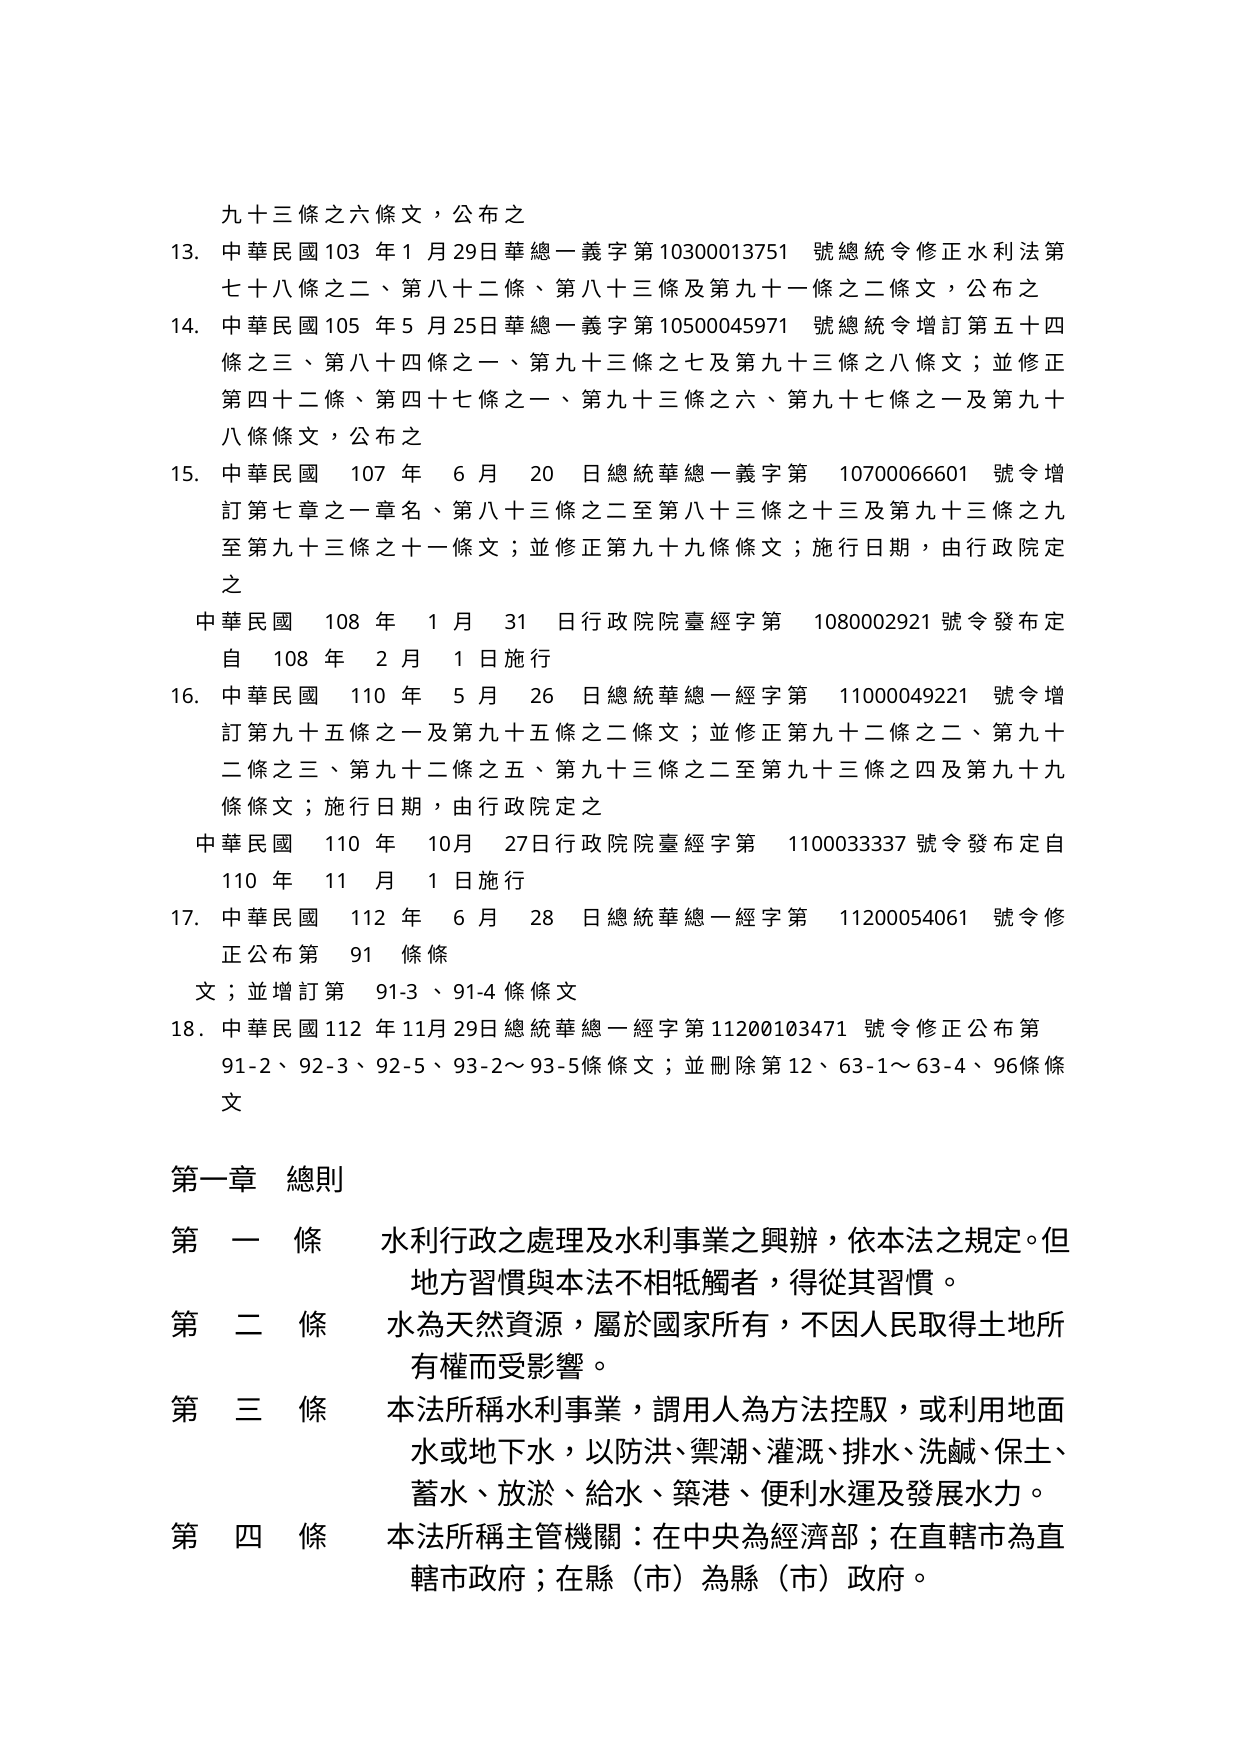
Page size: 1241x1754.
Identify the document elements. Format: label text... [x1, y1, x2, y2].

text 第一章 總則 [170, 1156, 1070, 1199]
text 第 三 條 本法所稱水利事業，謂用人為方法控馭，或利用地面水或地下水，以防洪、禦潮、灌溉、排水、洗鹹、保土、蓄水、放淤、給水、築港、便利水運及發展水力。 [170, 1386, 1070, 1513]
text 18.中華民國112年11月29日總統華總一經字第11200103471號令修正公布第91-2、92-3、92-5、93-2～93-5條條文；並刪除第12、63-1～63-4、96條條文 [170, 1008, 1070, 1119]
text 第 四 條 本法所稱主管機關：在中央為經濟部；在直轄市為直轄市政府；在縣（市）為縣（市）政府。 [170, 1513, 1070, 1598]
text 中華民國 110年 10月 27日行政院院臺經字第 1100033337 號令發布定自 110 年 11 月 1 日施行 [170, 824, 1070, 898]
text 中華民國 108 年 1 月 31 日行政院院臺經字第 1080002921 號令發布定自 108 年 2 月 1 日施行 [170, 602, 1070, 676]
text 九十三條之六條文，公布之 [170, 195, 1070, 232]
text 第 一 條 水利行政之處理及水利事業之興辦，依本法之規定。但地方習慣與本法不相牴觸者，得從其習慣。 [170, 1217, 1070, 1302]
text 文；並增訂第 91-3、91-4 條條文 [170, 972, 1070, 1008]
text 17. 中華民國 112 年 6 月 28 日總統華總一經字第 11200054061 號令修正公布第 91 條條 [170, 898, 1070, 972]
text 14.中華民國105年5月25日華總一義字第10500045971號總統令增訂第五十四條之三、第八十四條之一、第九十三條之七及第九十三條之八條文；並修正第四十二條、第四十七條之一、第九十三條之六、第九十七條之一及第九十八條條文，公布之 [170, 306, 1070, 454]
text 15.中華民國 107 年 6 月 20 日總統華總一義字第 10700066601 號令增訂第七章之一章名、第八十三條之二至第八十三條之十三及第九十三條之九至第九十三條之十一條文；並修正第九十九條條文；施行日期，由行政院定之 [170, 454, 1070, 602]
text 第 二 條 水為天然資源，屬於國家所有，不因人民取得土地所有權而受影響。 [170, 1302, 1070, 1386]
text 13.中華民國103年1月29日華總一義字第10300013751號總統令修正水利法第七十八條之二、第八十二條、第八十三條及第九十一條之二條文，公布之 [170, 232, 1070, 306]
text 16.中華民國 110 年 5 月 26 日總統華總一經字第 11000049221 號令增訂第九十五條之一及第九十五條之二條文；並修正第九十二條之二、第九十二條之三、第九十二條之五、第九十三條之二至第九十三條之四及第九十九條條文；施行日期，由行政院定之 [170, 676, 1070, 824]
